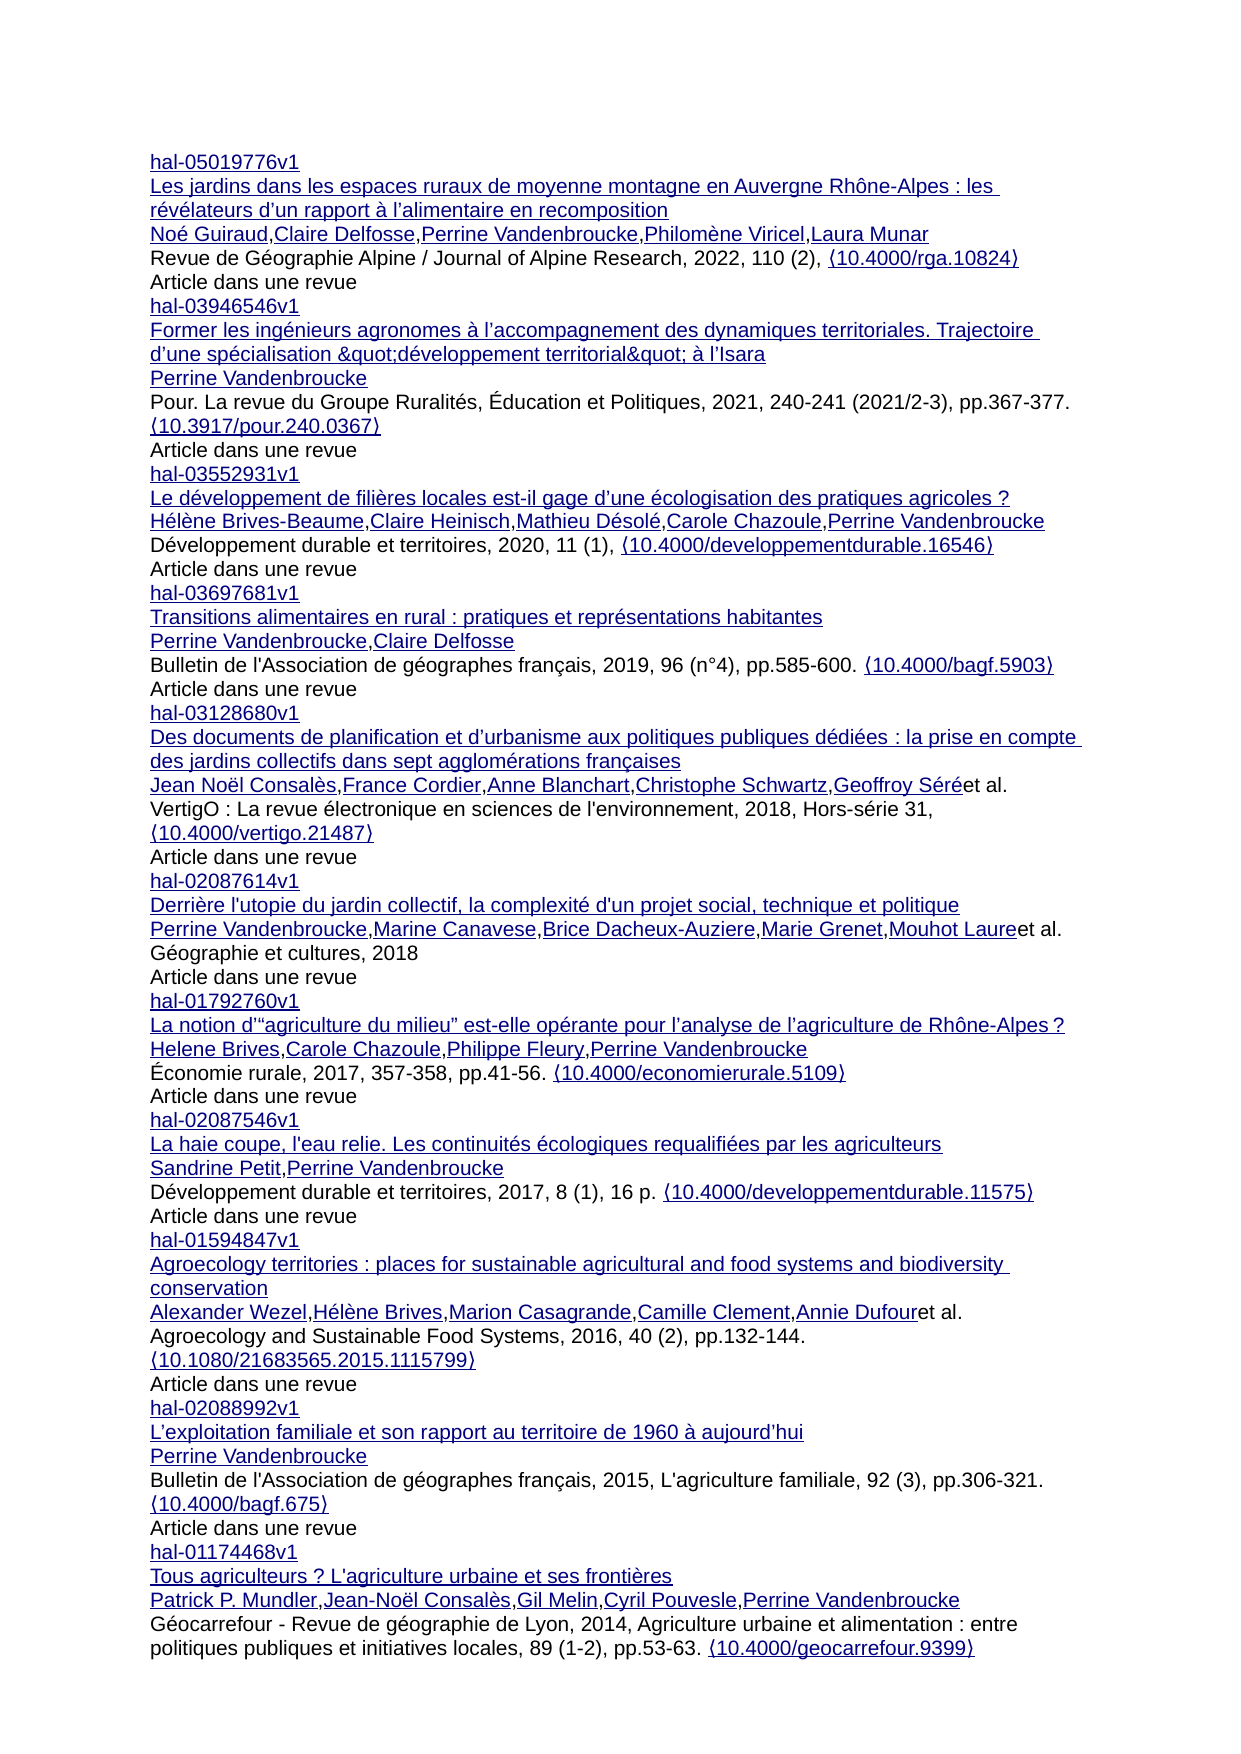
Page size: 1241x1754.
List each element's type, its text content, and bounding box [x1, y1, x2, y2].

table_cell Des documents de planification et d’urbanisme aux politiques publiques dédiées : la prise en compte des jardins collectifs dans sept agglomérations françaises Jean Noël Consalès,France Cordier,Anne Blanchart,Christophe Schwartz,Geoffroy Séréet al. VertigO : La revue électronique en sciences de l'environnement, 2018, Hors-série 31, ⟨10.4000/vertigo.21487⟩ Article dans une revue hal-02087614v1 [150, 725, 1090, 893]
table_cell Les jardins dans les espaces ruraux de moyenne montagne en Auvergne Rhône-Alpes : les révélateurs d’un rapport à l’alimentaire en recomposition Noé Guiraud,Claire Delfosse,Perrine Vandenbroucke,Philomène Viricel,Laura Munar Revue de Géographie Alpine / Journal of Alpine Research, 2022, 110 (2), ⟨10.4000/rga.10824⟩ Article dans une revue hal-03946546v1 [150, 174, 1090, 318]
table_cell Transitions alimentaires en rural : pratiques et représentations habitantes Perrine Vandenbroucke,Claire Delfosse Bulletin de l'Association de géographes français, 2019, 96 (n°4), pp.585-600. ⟨10.4000/bagf.5903⟩ Article dans une revue hal-03128680v1 [150, 605, 1090, 725]
table_cell La notion d’“agriculture du milieu” est-elle opérante pour l’analyse de l’agriculture de Rhône-Alpes ? Helene Brives,Carole Chazoule,Philippe Fleury,Perrine Vandenbroucke Économie rurale, 2017, 357-358, pp.41-56. ⟨10.4000/economierurale.5109⟩ Article dans une revue hal-02087546v1 [150, 1013, 1090, 1132]
table_cell hal-05019776v1 [150, 150, 1090, 174]
table_cell La haie coupe, l'eau relie. Les continuités écologiques requalifiées par les agriculteurs Sandrine Petit,Perrine Vandenbroucke Développement durable et territoires, 2017, 8 (1), 16 p. ⟨10.4000/developpementdurable.11575⟩ Article dans une revue hal-01594847v1 [150, 1132, 1090, 1252]
table_cell L’exploitation familiale et son rapport au territoire de 1960 à aujourd’hui Perrine Vandenbroucke Bulletin de l'Association de géographes français, 2015, L'agriculture familiale, 92 (3), pp.306-321. ⟨10.4000/bagf.675⟩ Article dans une revue hal-01174468v1 [150, 1420, 1090, 1563]
table_cell Tous agriculteurs ? L'agriculture urbaine et ses frontières Patrick P. Mundler,Jean-Noël Consalès,Gil Melin,Cyril Pouvesle,Perrine Vandenbroucke Géocarrefour - Revue de géographie de Lyon, 2014, Agriculture urbaine et alimentation : entre politiques publiques et initiatives locales, 89 (1-2), pp.53-63. ⟨10.4000/geocarrefour.9399⟩ [150, 1564, 1090, 1659]
table_cell Derrière l'utopie du jardin collectif, la complexité d'un projet social, technique et politique Perrine Vandenbroucke,Marine Canavese,Brice Dacheux-Auziere,Marie Grenet,Mouhot Laureet al. Géographie et cultures, 2018 Article dans une revue hal-01792760v1 [150, 893, 1090, 1012]
table_cell Former les ingénieurs agronomes à l’accompagnement des dynamiques territoriales. Trajectoire d’une spécialisation &quot;développement territorial&quot; à l’Isara Perrine Vandenbroucke Pour. La revue du Groupe Ruralités, Éducation et Politiques, 2021, 240-241 (2021/2-3), pp.367-377. ⟨10.3917/pour.240.0367⟩ Article dans une revue hal-03552931v1 [150, 318, 1090, 485]
table_cell Agroecology territories : places for sustainable agricultural and food systems and biodiversity conservation Alexander Wezel,Hélène Brives,Marion Casagrande,Camille Clement,Annie Dufouret al. Agroecology and Sustainable Food Systems, 2016, 40 (2), pp.132-144. ⟨10.1080/21683565.2015.1115799⟩ Article dans une revue hal-02088992v1 [150, 1252, 1090, 1420]
table_cell Le développement de filières locales est-il gage d’une écologisation des pratiques agricoles ? Hélène Brives-Beaume,Claire Heinisch,Mathieu Désolé,Carole Chazoule,Perrine Vandenbroucke Développement durable et territoires, 2020, 11 (1), ⟨10.4000/developpementdurable.16546⟩ Article dans une revue hal-03697681v1 [150, 485, 1090, 605]
